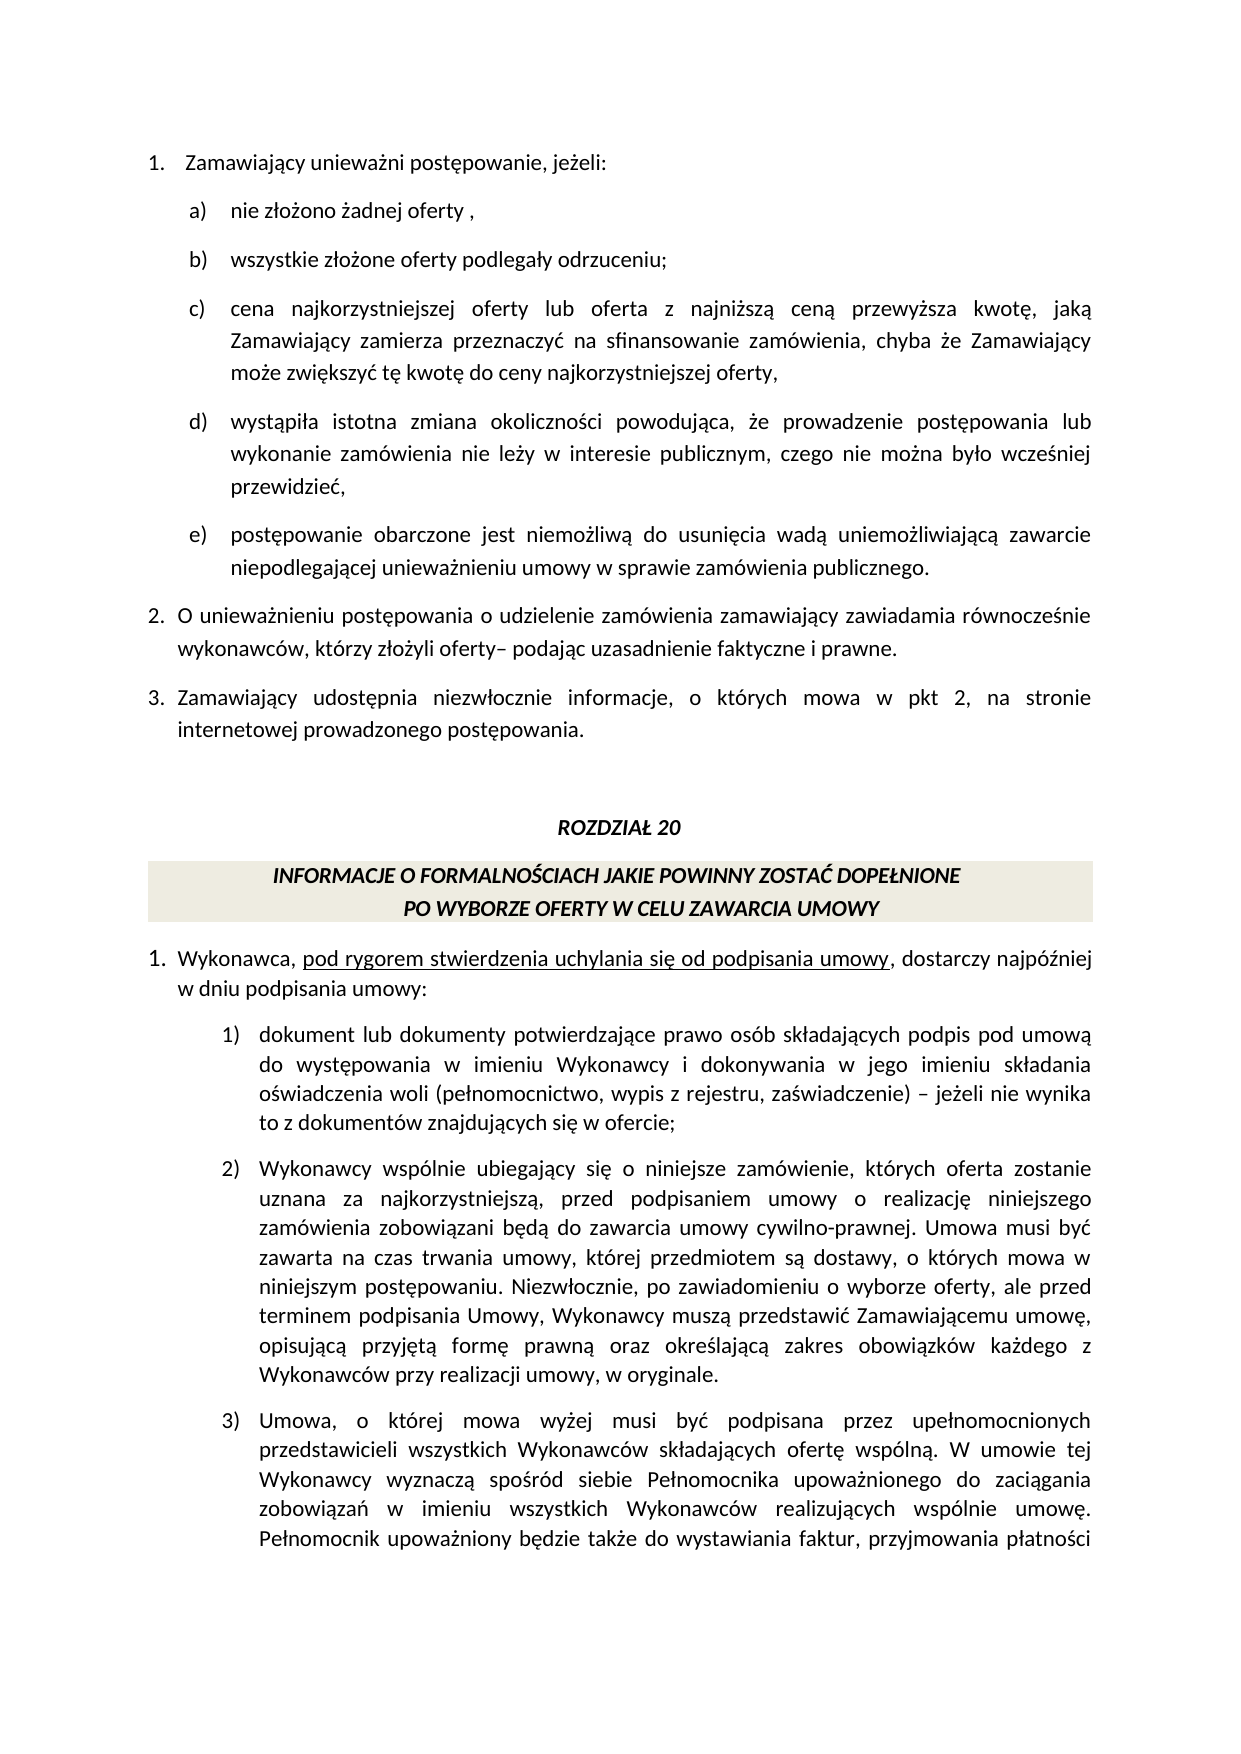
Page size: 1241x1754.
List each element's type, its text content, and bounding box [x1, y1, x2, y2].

list postępowanie obarczone jest niemożliwą do usunięcia wadą uniemożliwiającą zawarcie niepodlegającej unieważnieniu umowy w sprawie zamówienia publicznego. [189, 521, 1093, 581]
list dokument lub dokumenty potwierdzające prawo osób składających podpis pod umową do występowania w imieniu Wykonawcy i dokonywania w jego imieniu składania oświadczenia woli (pełnomocnictwo, wypis z rejestru, zaświadczenie) – jeżeli nie wynika to z dokumentów znajdujących się w ofercie; [221, 1020, 1093, 1137]
list wystąpiła istotna zmiana okoliczności powodująca, że prowadzenie postępowania lub wykonanie zamówienia nie leży w interesie publicznym, czego nie można było wcześniej przewidzieć, [189, 407, 1093, 500]
list O unieważnieniu postępowania o udzielenie zamówienia zamawiający zawiadamia równocześnie wykonawców, którzy złożyli oferty– podając uzasadnienie faktyczne i prawne. [148, 602, 1093, 662]
list wszystkie złożone oferty podlegały odrzuceniu; [189, 245, 1093, 273]
list Zamawiający udostępnia niezwłocznie informacje, o których mowa w pkt 2, na stronie internetowej prowadzonego postępowania. [148, 683, 1093, 743]
list Wykonawcy wspólnie ubiegający się o niniejsze zamówienie, których oferta zostanie uznana za najkorzystniejszą, przed podpisaniem umowy o realizację niniejszego zamówienia zobowiązani będą do zawarcia umowy cywilno-prawnej. Umowa musi być zawarta na czas trwania umowy, której przedmiotem są dostawy, o których mowa w niniejszym postępowaniu. Niezwłocznie, po zawiadomieniu o wyborze oferty, ale przed terminem podpisania Umowy, Wykonawcy muszą przedstawić Zamawiającemu umowę, opisującą przyjętą formę prawną oraz określającą zakres obowiązków każdego z Wykonawców przy realizacji umowy, w oryginale. [221, 1154, 1093, 1388]
list Umowa, o której mowa wyżej musi być podpisana przez upełnomocnionych przedstawicieli wszystkich Wykonawców składających ofertę wspólną. W umowie tej Wykonawcy wyznaczą spośród siebie Pełnomocnika upoważnionego do zaciągania zobowiązań w imieniu wszystkich Wykonawców realizujących wspólnie umowę. Pełnomocnik upoważniony będzie także do wystawiania faktur, przyjmowania płatności [221, 1406, 1093, 1552]
list Wykonawca, pod rygorem stwierdzenia uchylania się od podpisania umowy, dostarczy najpóźniej w dniu podpisania umowy: [148, 942, 1093, 1002]
text ROZDZIAŁ 20 [148, 813, 1093, 841]
list nie złożono żadnej oferty , [189, 196, 1093, 224]
text INFORMACJE O FORMALNOŚCIACH JAKIE POWINNY ZOSTAĆ DOPEŁNIONE PO WYBORZE OFERTY W CELU ZAWARCIA UMOWY [148, 861, 1093, 922]
list Zamawiający unieważni postępowanie, jeżeli: [148, 148, 1093, 176]
list cena najkorzystniejszej oferty lub oferta z najniższą ceną przewyższa kwotę, jaką Zamawiający zamierza przeznaczyć na sfinansowanie zamówienia, chyba że Zamawiający może zwiększyć tę kwotę do ceny najkorzystniejszej oferty, [189, 294, 1093, 387]
